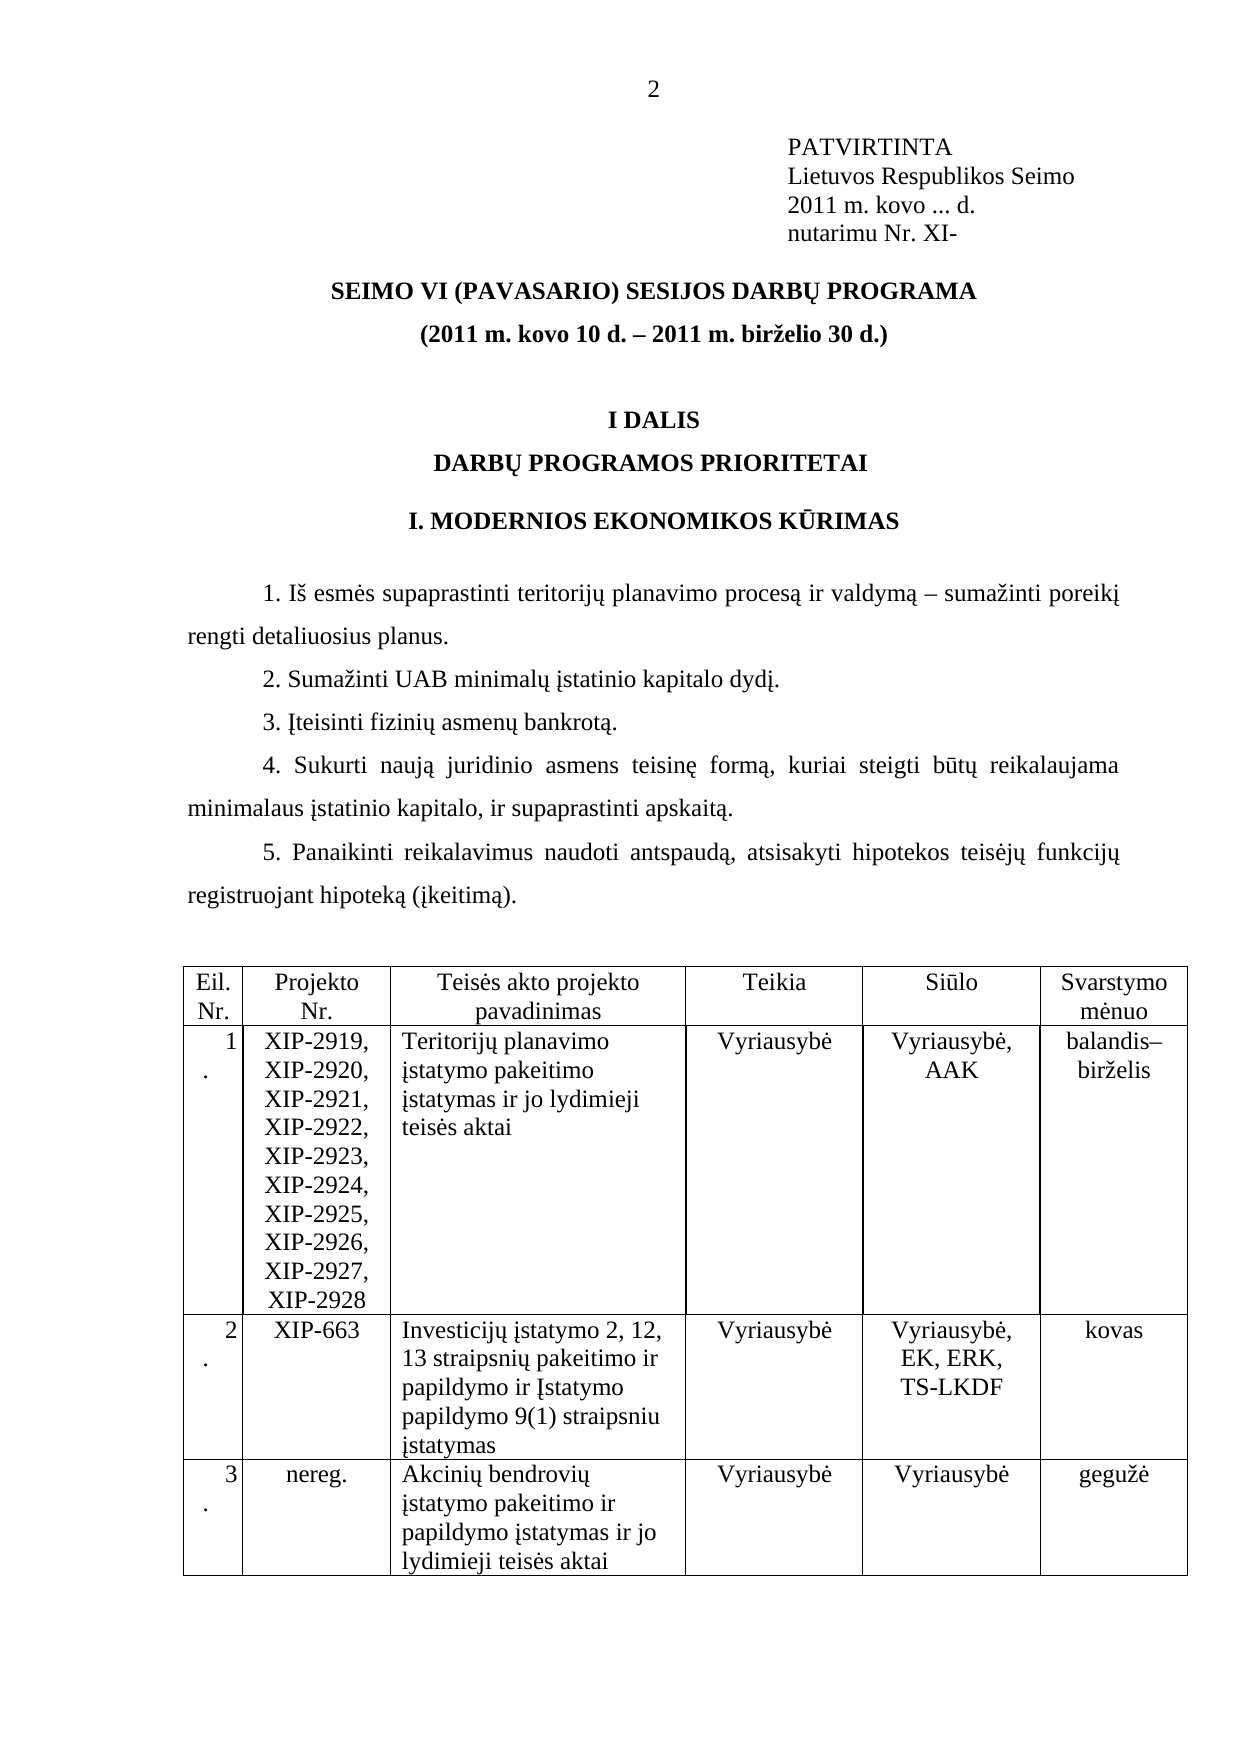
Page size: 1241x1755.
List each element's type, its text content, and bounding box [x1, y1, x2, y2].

table_cell Vyriausybė [686, 1460, 862, 1574]
table_header Projekto Nr. [243, 967, 390, 1024]
table_cell nereg. [243, 1460, 390, 1574]
text nutarimu Nr. XI- [187, 218, 1120, 247]
table_cell XIP-2919, XIP-2920, XIP-2921, XIP-2922, XIP-2923, XIP-2924, XIP-2925, XIP-2926, XIP-2927, XIP-2928 [244, 1026, 390, 1314]
table_cell Vyriausybė [687, 1026, 862, 1314]
text 1. Iš esmės supaprastinti teritorijų planavimo procesą ir valdymą – sumažinti poreikį rengti detaliuosius planus. [187, 578, 1120, 650]
table_cell Teritorijų planavimo įstatymo pakeitimo įstatymas ir jo lydimieji teisės aktai [391, 1026, 685, 1314]
text 2011 m. kovo ... d. [187, 190, 1120, 218]
text PATVIRTINTA [187, 132, 1200, 161]
table_cell Akcinių bendrovių įstatymo pakeitimo ir papildymo įstatymas ir jo lydimieji teisės aktai [391, 1460, 685, 1574]
text 3. Įteisinti fizinių asmenų bankrotą. [187, 707, 1120, 736]
text SEIMO VI (PAVASARIO) SESIJOS DARBŲ PROGRAMA [187, 276, 1120, 305]
table_cell kovas [1041, 1315, 1187, 1458]
table_cell 2. [184, 1315, 242, 1458]
table_header Teisės akto projekto pavadinimas [391, 967, 685, 1024]
table_cell 1. [184, 1026, 242, 1314]
text 2. Sumažinti UAB minimalų įstatinio kapitalo dydį. [187, 664, 1120, 693]
text I. MODERNIOS EKONOMIKOS KŪRIMAS [187, 506, 1120, 535]
table_cell 3. [184, 1460, 242, 1574]
table_cell XIP-663 [243, 1315, 390, 1458]
table_header Eil. Nr. [184, 967, 242, 1024]
text 4. Sukurti naują juridinio asmens teisinę formą, kuriai steigti būtų reikalaujama minimalaus įstatinio kapitalo, ir supaprastinti apskaitą. [187, 750, 1120, 822]
table_header Teikia [686, 967, 862, 1024]
table_header Siūlo [863, 967, 1040, 1024]
text Lietuvos Respublikos Seimo [187, 161, 1120, 190]
table_cell Vyriausybė, EK, ERK, TS-LKDF [863, 1315, 1040, 1458]
table_cell gegužė [1041, 1460, 1187, 1574]
text 5. Panaikinti reikalavimus naudoti antspaudą, atsisakyti hipotekos teisėjų funkcijų registruojant hipoteką (įkeitimą). [187, 837, 1120, 908]
text (2011 m. kovo 10 d. – 2011 m. birželio 30 d.) [187, 319, 1120, 348]
table_cell Vyriausybė [863, 1460, 1040, 1574]
table_cell Investicijų įstatymo 2, 12, 13 straipsnių pakeitimo ir papildymo ir Įstatymo papildymo 9(1) straipsniu įstatymas [391, 1315, 685, 1458]
table_cell Vyriausybė, AAK [864, 1026, 1039, 1314]
table_header Svarstymo mėnuo [1041, 967, 1187, 1024]
table_cell balandis– birželis [1041, 1026, 1187, 1314]
text I DALIS [187, 405, 1120, 434]
text DARBŲ PROGRAMOS PRIORITETAI [187, 448, 1120, 477]
table_cell Vyriausybė [686, 1315, 862, 1458]
